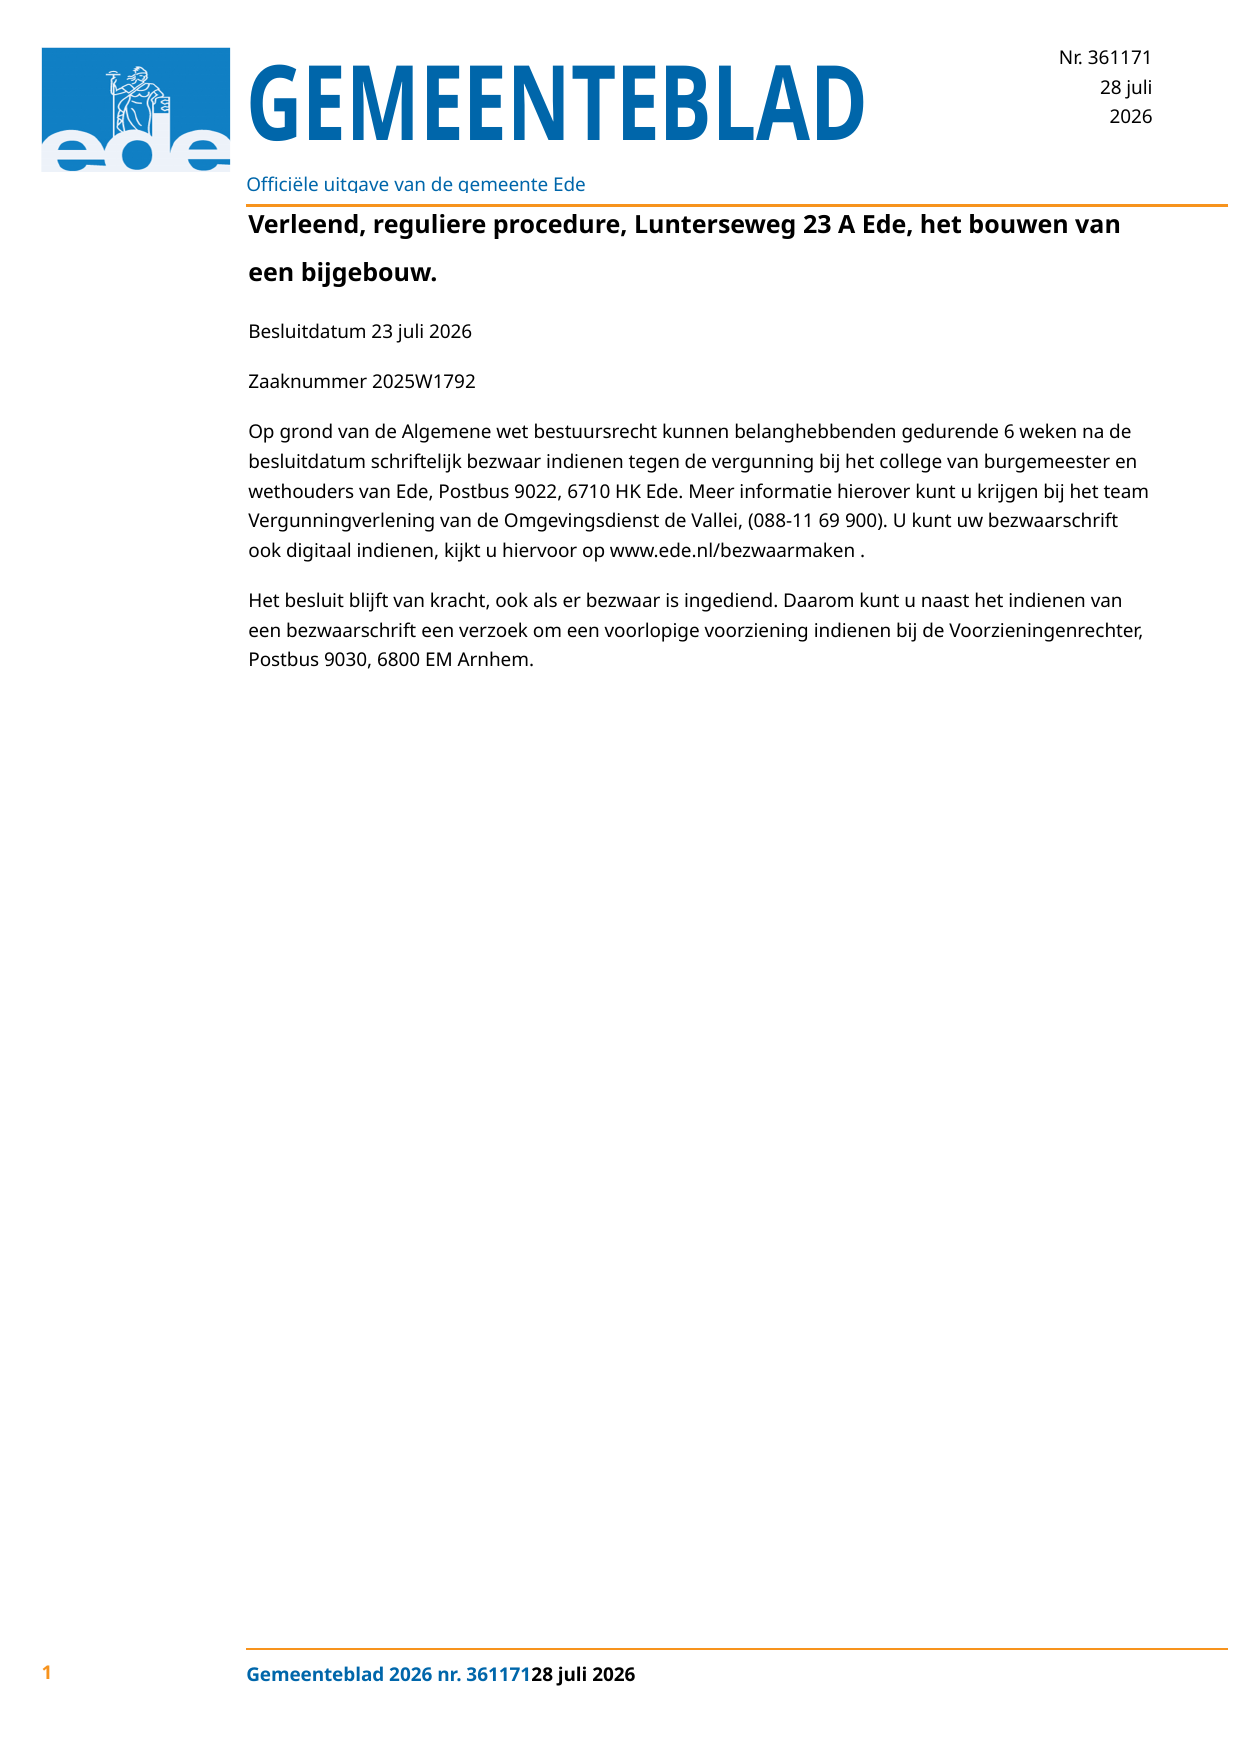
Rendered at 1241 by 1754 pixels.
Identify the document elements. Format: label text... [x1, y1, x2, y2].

text Zaaknummer 2025W1792 [248, 368, 1152, 394]
text Op grond van de Algemene wet bestuursrecht kunnen belanghebbenden gedurende 6 weken na de besluitdatum schriftelijk bezwaar indienen tegen de vergunning bij het college van burgemeester en wethouders van Ede, Postbus 9022, 6710 HK Ede. Meer informatie hierover kunt u krijgen bij het team Vergunningverlening van de Omgevingsdienst de Vallei, (088-11 69 900). U kunt uw bezwaarschrift ook digitaal indienen, kijkt u hiervoor op www.ede.nl/bezwaarmaken . [248, 419, 1152, 563]
text Besluitdatum 23 juli 2026 [248, 318, 1152, 344]
picture [41, 47, 231, 172]
text Het besluit blijft van kracht, ook als er bezwaar is ingediend. Daarom kunt u naast het indienen van een bezwaarschrift een verzoek om een voorlopige voorziening indienen bij de Voorzieningenrechter, Postbus 9030, 6800 EM Arnhem. [248, 587, 1152, 672]
text Verleend, reguliere procedure, Lunterseweg 23 A Ede, het bouwen van een bijgebouw. [248, 207, 1152, 288]
